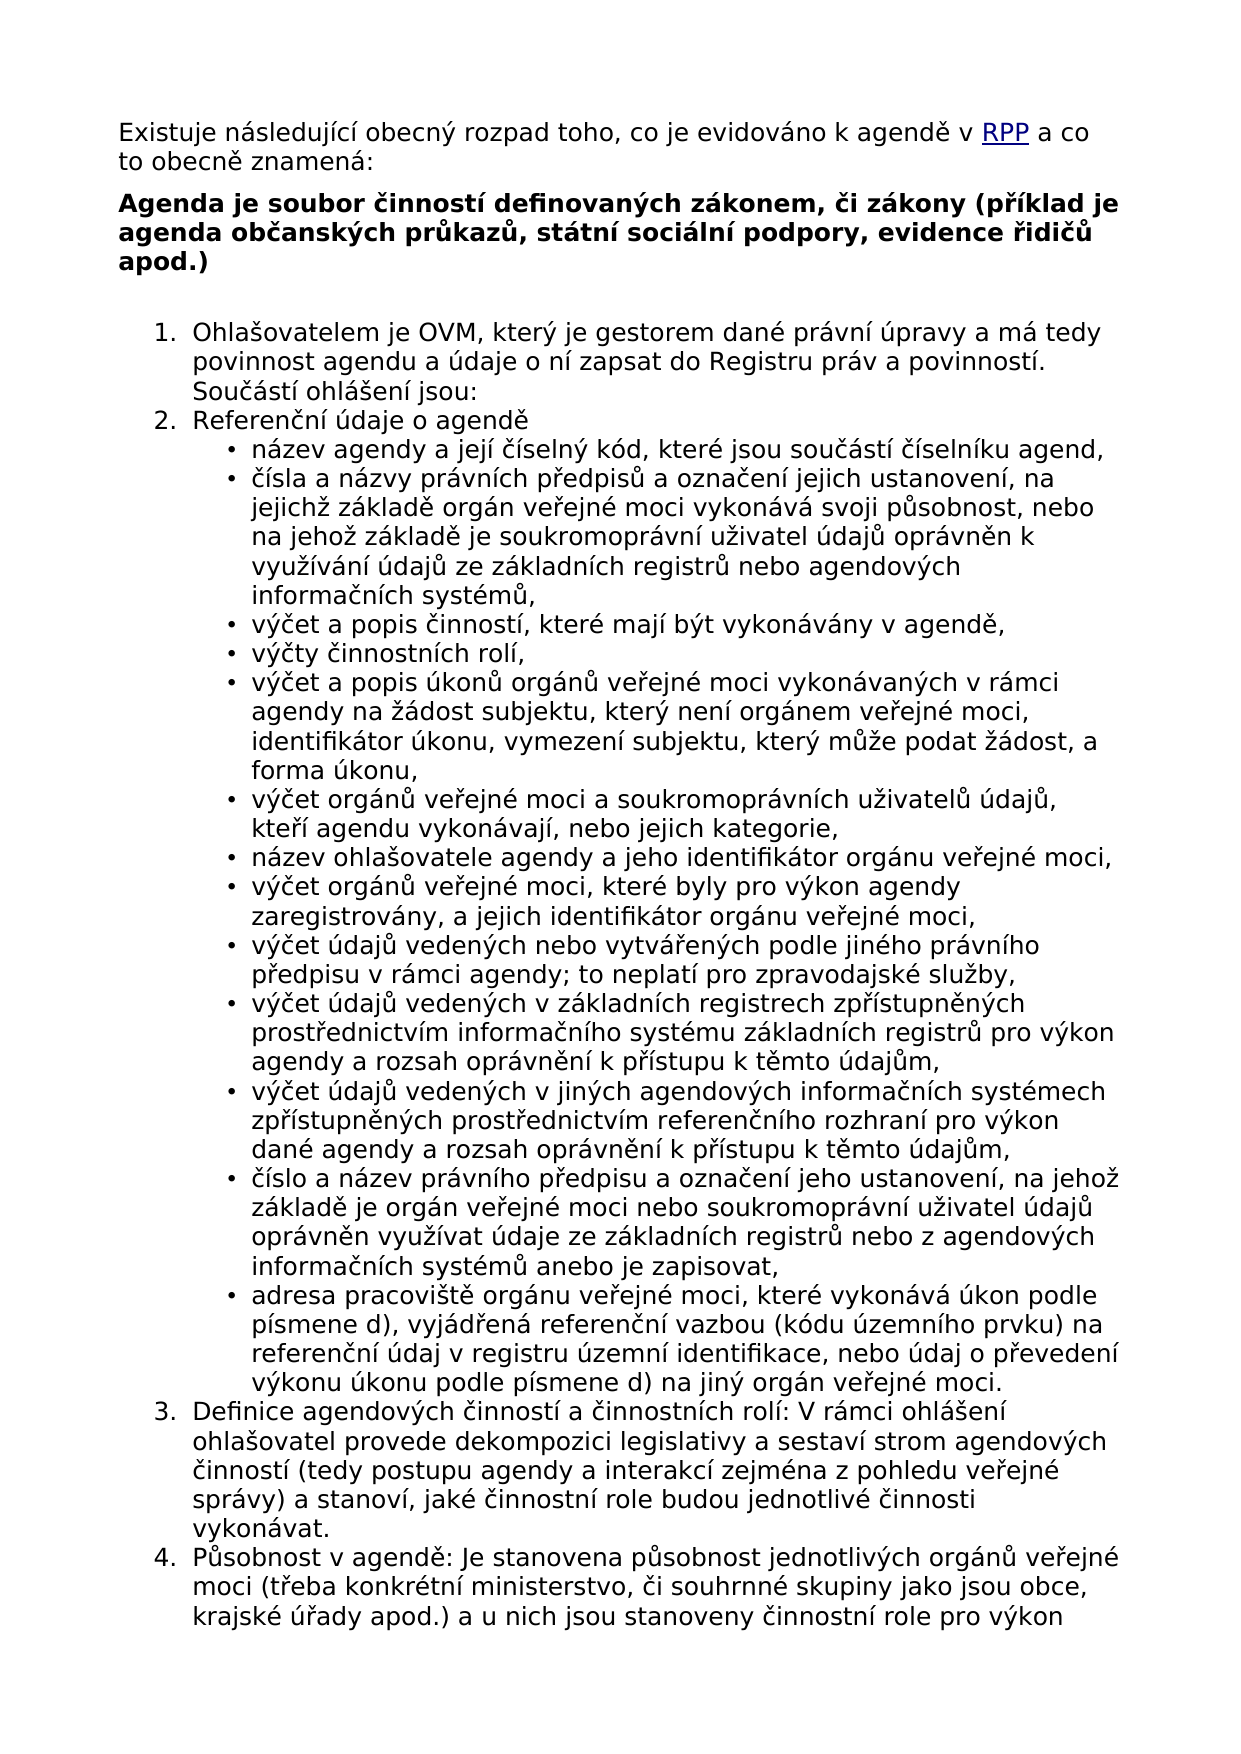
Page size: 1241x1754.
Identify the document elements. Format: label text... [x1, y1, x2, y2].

list výčet a popis úkonů orgánů veřejné moci vykonávaných v rámci agendy na žádost subjektu, který není orgánem veřejné moci, identifikátor úkonu, vymezení subjektu, který může podat žádost, a forma úkonu, [236, 668, 1122, 785]
list výčet údajů vedených v jiných agendových informačních systémech zpřístupněných prostřednictvím referenčního rozhraní pro výkon dané agendy a rozsah oprávnění k přístupu k těmto údajům, [236, 1077, 1122, 1164]
list výčet orgánů veřejné moci a soukromoprávních uživatelů údajů, kteří agendu vykonávají, nebo jejich kategorie, [236, 785, 1122, 843]
list Ohlašovatelem je OVM, který je gestorem dané právní úpravy a má tedy povinnost agendu a údaje o ní zapsat do Registru práv a povinností. Součástí ohlášení jsou: [177, 318, 1122, 406]
list název agendy a její číselný kód, které jsou součástí číselníku agend, [236, 435, 1122, 464]
list výčty činnostních rolí, [236, 639, 1122, 668]
list Definice agendových činností a činnostních rolí: V rámci ohlášení ohlašovatel provede dekompozici legislativy a sestaví strom agendových činností (tedy postupu agendy a interakcí zejména z pohledu veřejné správy) a stanoví, jaké činnostní role budou jednotlivé činnosti vykonávat. [177, 1398, 1122, 1543]
list Referenční údaje o agendě [177, 406, 1122, 435]
text Agenda je soubor činností definovaných zákonem, či zákony (příklad je agenda občanských průkazů, státní sociální podpory, evidence řidičů apod.) [118, 189, 1122, 276]
text Existuje následující obecný rozpad toho, co je evidováno k agendě v RPP a co to obecně znamená: [118, 118, 1122, 176]
list výčet a popis činností, které mají být vykonávány v agendě, [236, 610, 1122, 639]
list výčet údajů vedených v základních registrech zpřístupněných prostřednictvím informačního systému základních registrů pro výkon agendy a rozsah oprávnění k přístupu k těmto údajům, [236, 989, 1122, 1077]
list číslo a název právního předpisu a označení jeho ustanovení, na jehož základě je orgán veřejné moci nebo soukromoprávní uživatel údajů oprávněn využívat údaje ze základních registrů nebo z agendových informačních systémů anebo je zapisovat, [236, 1164, 1122, 1281]
list adresa pracoviště orgánu veřejné moci, které vykonává úkon podle písmene d), vyjádřená referenční vazbou (kódu územního prvku) na referenční údaj v registru územní identifikace, nebo údaj o převedení výkonu úkonu podle písmene d) na jiný orgán veřejné moci. [236, 1281, 1122, 1398]
list výčet údajů vedených nebo vytvářených podle jiného právního předpisu v rámci agendy; to neplatí pro zpravodajské služby, [236, 931, 1122, 989]
list název ohlašovatele agendy a jeho identifikátor orgánu veřejné moci, [236, 843, 1122, 873]
list čísla a názvy právních předpisů a označení jejich ustanovení, na jejichž základě orgán veřejné moci vykonává svoji působnost, nebo na jehož základě je soukromoprávní uživatel údajů oprávněn k využívání údajů ze základních registrů nebo agendových informačních systémů, [236, 464, 1122, 610]
list výčet orgánů veřejné moci, které byly pro výkon agendy zaregistrovány, a jejich identifikátor orgánu veřejné moci, [236, 873, 1122, 931]
list Působnost v agendě: Je stanovena působnost jednotlivých orgánů veřejné moci (třeba konkrétní ministerstvo, či souhrnné skupiny jako jsou obce, krajské úřady apod.) a u nich jsou stanoveny činnostní role pro výkon [177, 1543, 1122, 1631]
